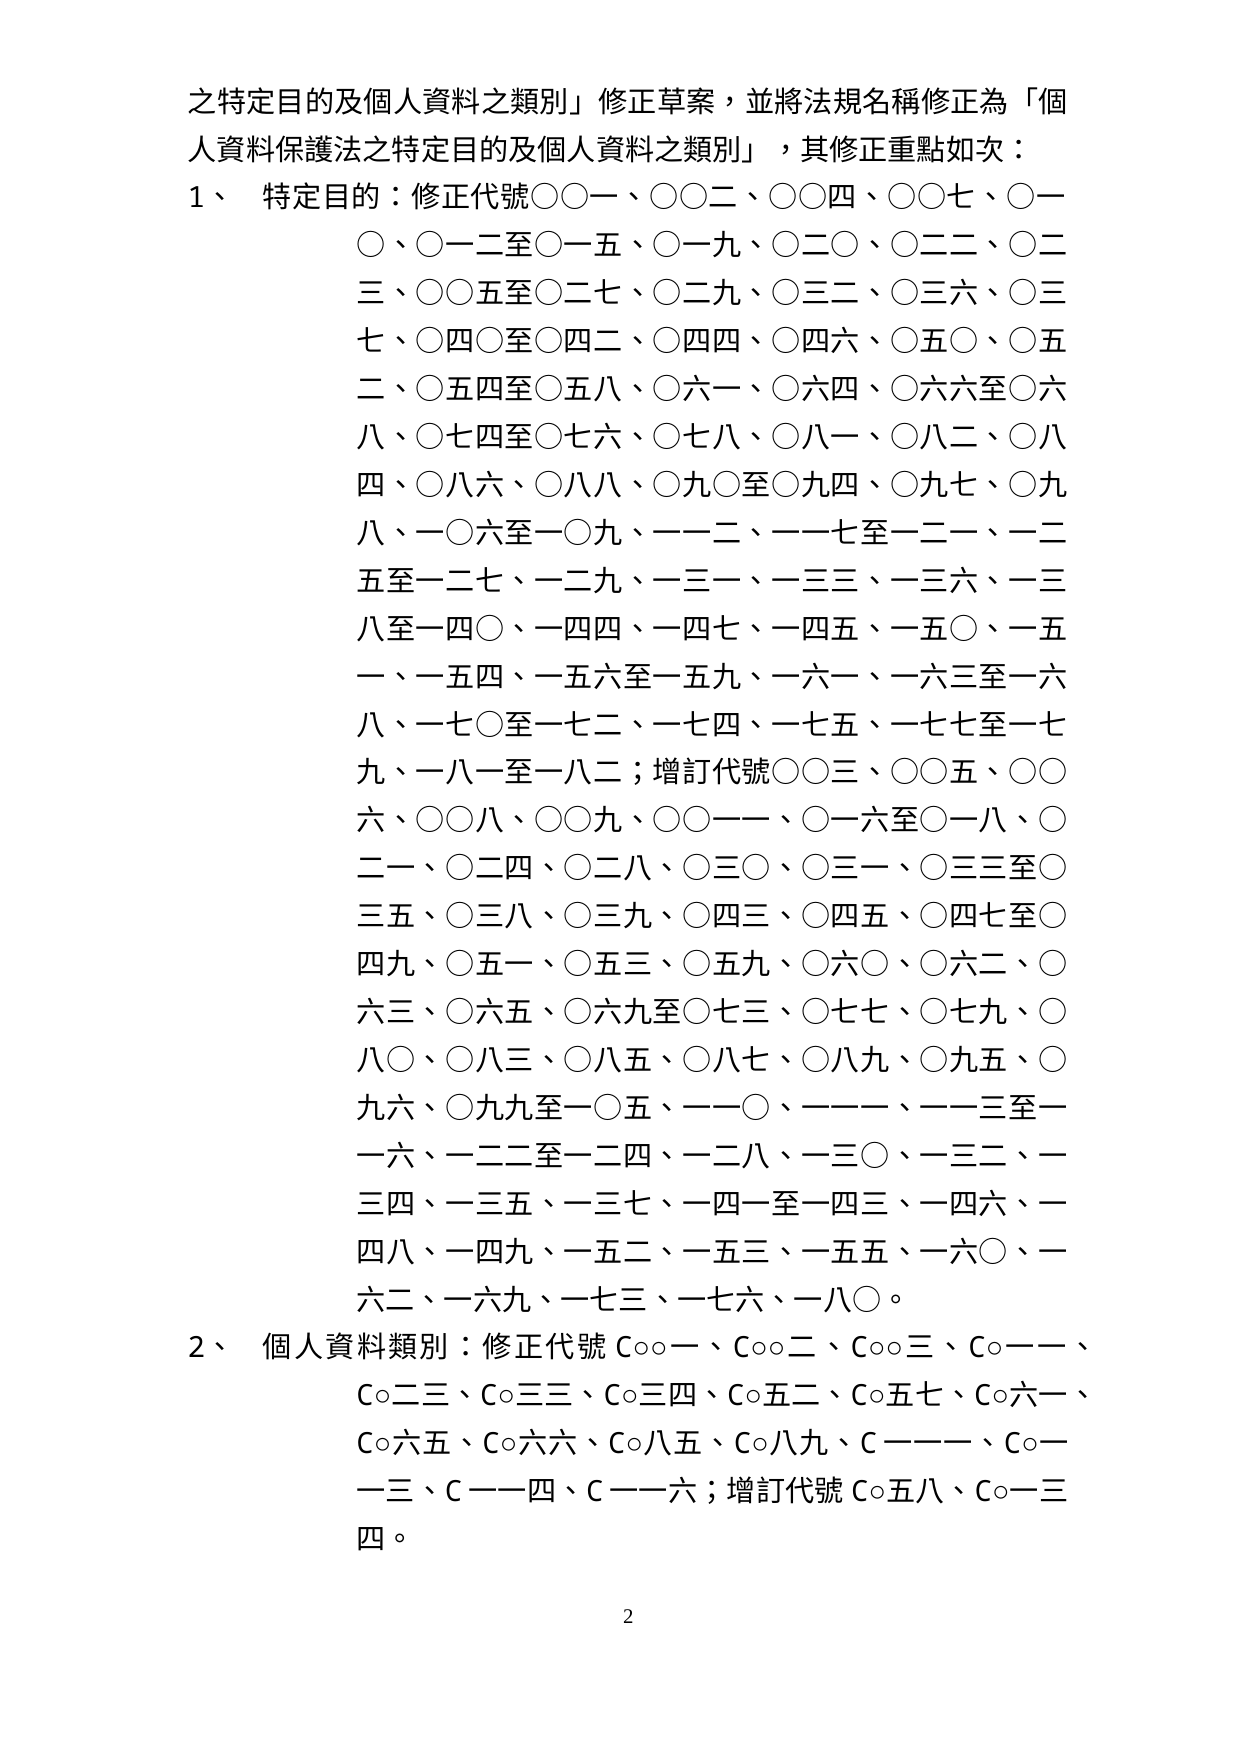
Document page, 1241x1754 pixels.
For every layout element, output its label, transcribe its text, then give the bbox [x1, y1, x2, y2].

list 個人資料類別：修正代號C○○一、C○○二、C○○三、C○一一、C○二三、C○三三、C○三四、C○五二、C○五七、C○六一、C○六五、C○六六、C○八五、C○八九、C一一一、C○一一三、C一一四、C一一六；增訂代號C○五八、C○一三四。 [187, 1319, 1069, 1559]
text 之特定目的及個人資料之類別」修正草案，並將法規名稱修正為「個人資料保護法之特定目的及個人資料之類別」，其修正重點如次： [187, 74, 1069, 169]
list 特定目的：修正代號○○一、○○二、○○四、○○七、○一○、○一二至○一五、○一九、○二○、○二二、○二三、○○五至○二七、○二九、○三二、○三六、○三七、○四○至○四二、○四四、○四六、○五○、○五二、○五四至○五八、○六一、○六四、○六六至○六八、○七四至○七六、○七八、○八一、○八二、○八四、○八六、○八八、○九○至○九四、○九七、○九八、一○六至一○九、一一二、一一七至一二一、一二五至一二七、一二九、一三一、一三三、一三六、一三八至一四○、一四四、一四七、一四五、一五○、一五一、一五四、一五六至一五九、一六一、一六三至一六八、一七○至一七二、一七四、一七五、一七七至一七九、一八一至一八二；增訂代號○○三、○○五、○○六、○○八、○○九、○○一一、○一六至○一八、○二一、○二四、○二八、○三○、○三一、○三三至○三五、○三八、○三九、○四三、○四五、○四七至○四九、○五一、○五三、○五九、○六○、○六二、○六三、○六五、○六九至○七三、○七七、○七九、○八○、○八三、○八五、○八七、○八九、○九五、○九六、○九九至一○五、一一○、一一一、一一三至一一六、一二二至一二四、一二八、一三○、一三二、一三四、一三五、一三七、一四一至一四三、一四六、一四八、一四九、一五二、一五三、一五五、一六○、一六二、一六九、一七三、一七六、一八○。 [187, 169, 1069, 1319]
